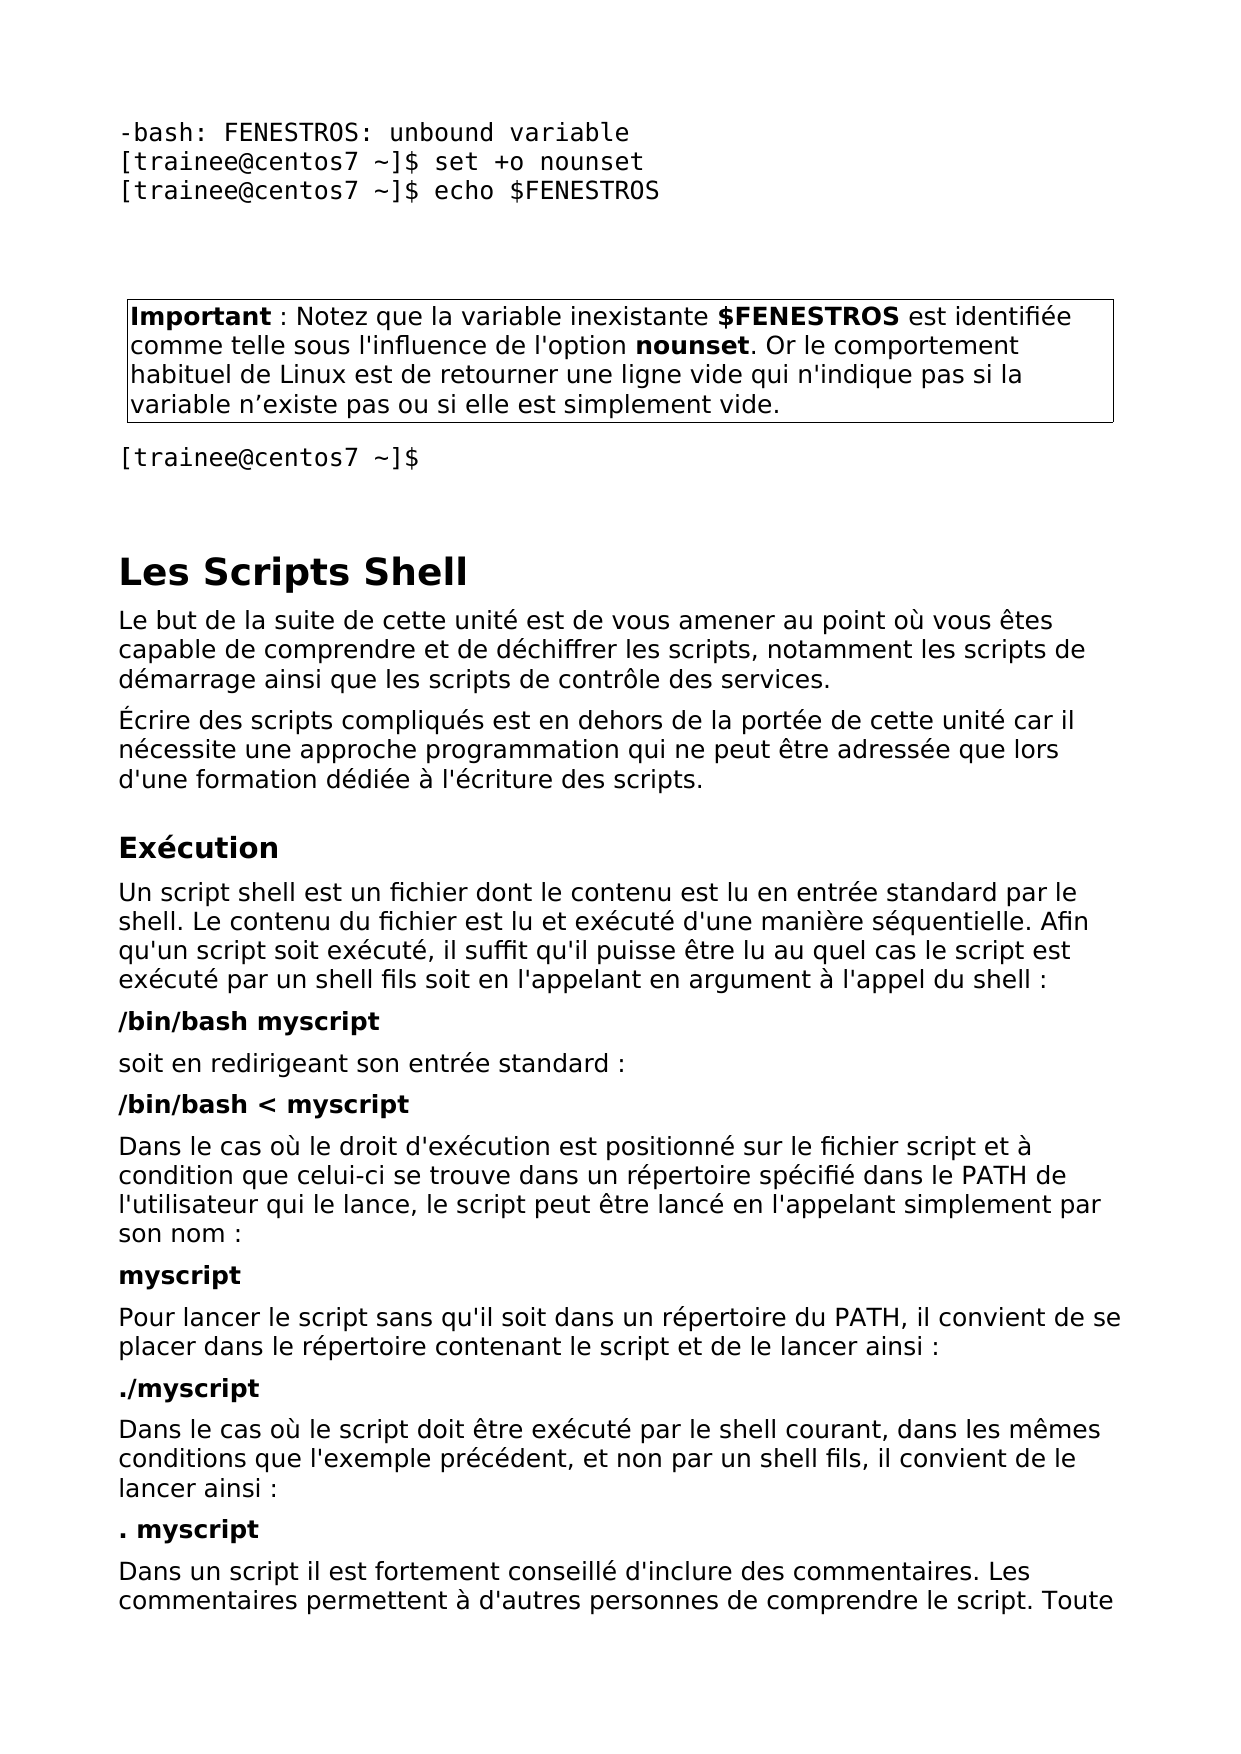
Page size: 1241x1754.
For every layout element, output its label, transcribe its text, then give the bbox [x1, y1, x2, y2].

text ./myscript [118, 1374, 1122, 1403]
text Écrire des scripts compliqués est en dehors de la portée de cette unité car il nécessite une approche programmation qui ne peut être adressée que lors d'une formation dédiée à l'écriture des scripts. [118, 707, 1122, 794]
text /bin/bash myscript [118, 1007, 1122, 1036]
text Le but de la suite de cette unité est de vous amener au point où vous êtes capable de comprendre et de déchiffrer les scripts, notamment les scripts de démarrage ainsi que les scripts de contrôle des services. [118, 607, 1122, 694]
text -bash: FENESTROS: unbound variable [trainee@centos7 ~]$ set +o nounset [trainee@centos7 ~]$ echo $FENESTROS [118, 118, 1122, 276]
text /bin/bash < myscript [118, 1091, 1122, 1120]
table_header Important : Notez que la variable inexistante $FENESTROS est identifiée comme telle sous l'influence de l'option nounset. Or le comportement habituel de Linux est de retourner une ligne vide qui n'indique pas si la variable n’existe pas ou si elle est simplement vide. [128, 300, 1113, 422]
text Pour lancer le script sans qu'il soit dans un répertoire du PATH, il convient de se placer dans le répertoire contenant le script et de le lancer ainsi : [118, 1303, 1122, 1361]
text Dans le cas où le script doit être exécuté par le shell courant, dans les mêmes conditions que l'exemple précédent, et non par un shell fils, il convient de le lancer ainsi : [118, 1416, 1122, 1503]
text . myscript [118, 1516, 1122, 1545]
text Dans un script il est fortement conseillé d'inclure des commentaires. Les commentaires permettent à d'autres personnes de comprendre le script. Toute [118, 1557, 1122, 1616]
text [trainee@centos7 ~]$ [118, 431, 1122, 472]
subtitle Exécution [118, 832, 1122, 866]
subtitle Les Scripts Shell [118, 550, 1122, 594]
text soit en redirigeant son entrée standard : [118, 1049, 1122, 1078]
text Un script shell est un fichier dont le contenu est lu en entrée standard par le shell. Le contenu du fichier est lu et exécuté d'une manière séquentielle. Afin qu'un script soit exécuté, il suffit qu'il puisse être lu au quel cas le script est exécuté par un shell fils soit en l'appelant en argument à l'appel du shell : [118, 878, 1122, 995]
text Dans le cas où le droit d'exécution est positionné sur le fichier script et à condition que celui-ci se trouve dans un répertoire spécifié dans le PATH de l'utilisateur qui le lance, le script peut être lancé en l'appelant simplement par son nom : [118, 1132, 1122, 1249]
text myscript [118, 1261, 1122, 1291]
